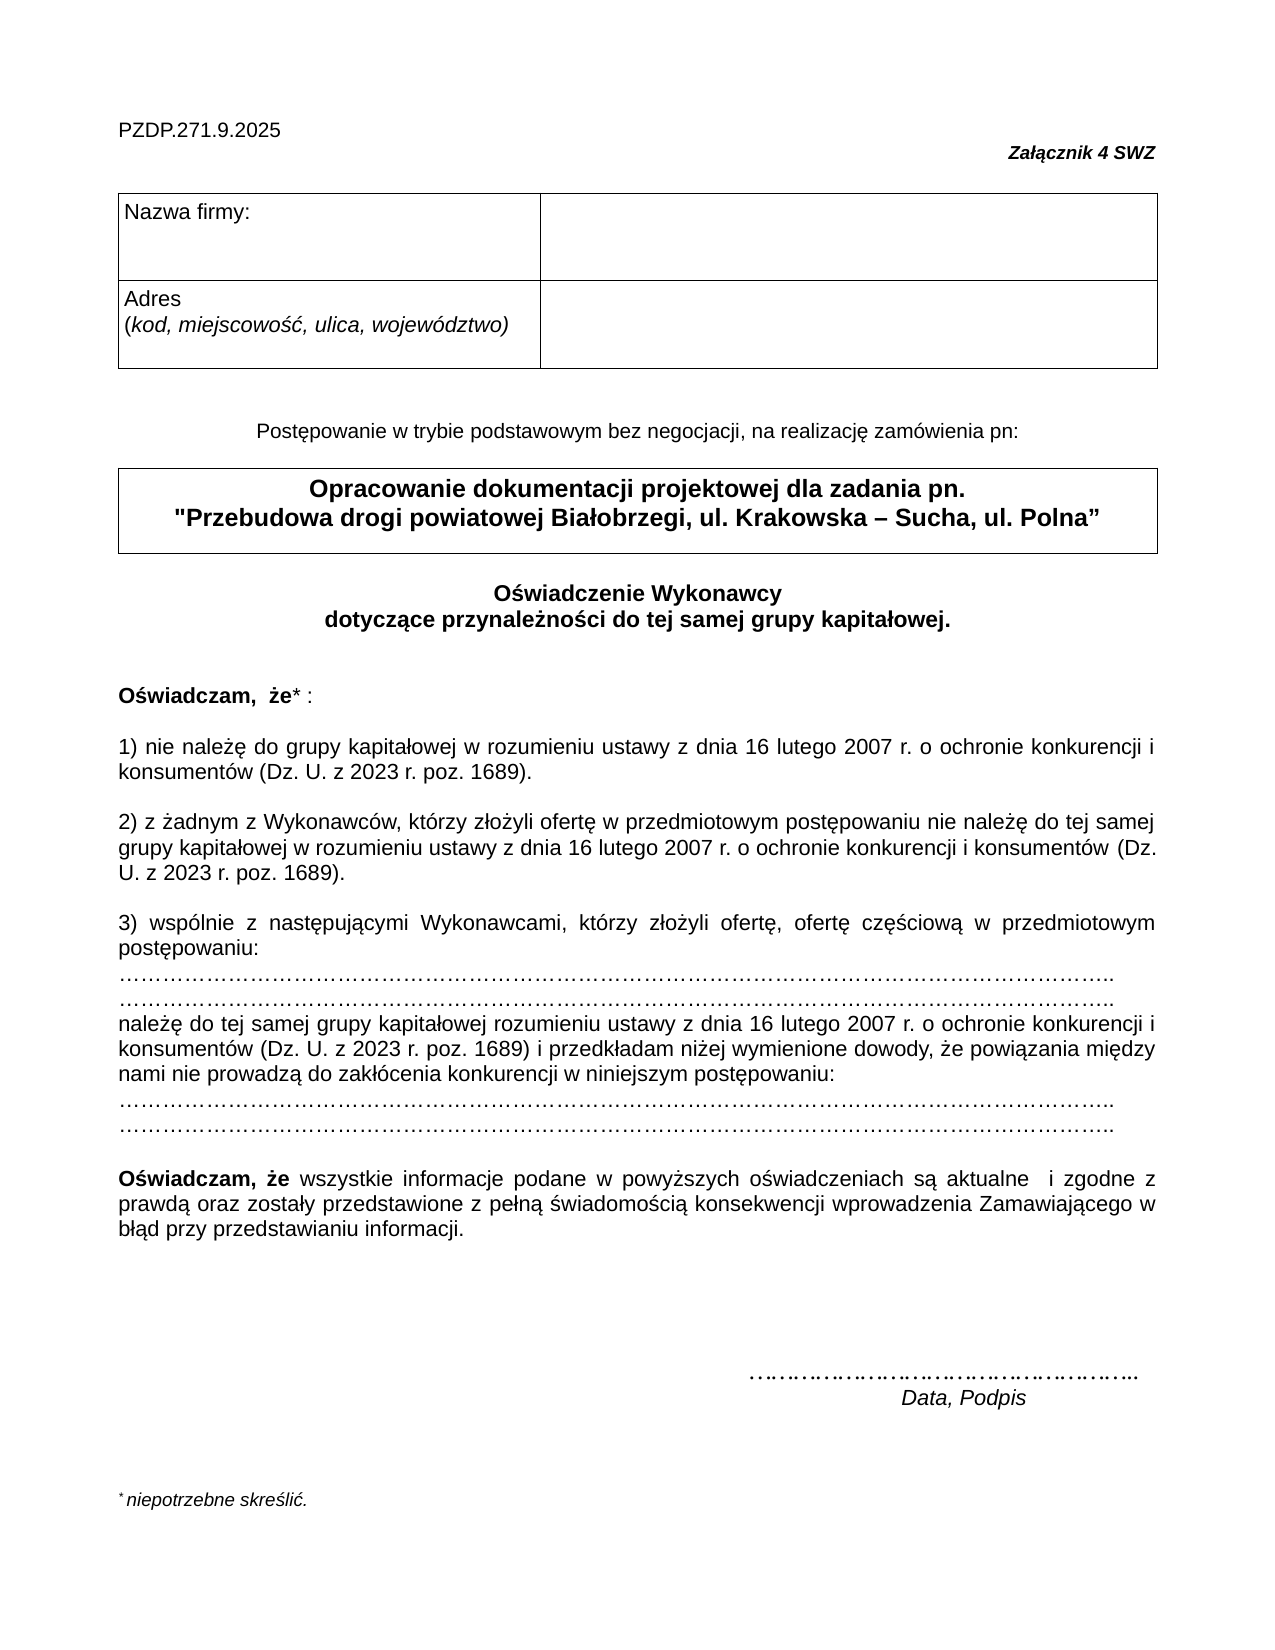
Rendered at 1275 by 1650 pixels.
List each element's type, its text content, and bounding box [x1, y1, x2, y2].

text Załącznik 4 SWZ [118, 142, 1157, 164]
text ……………………………………………………………………………………………………………………….. [118, 1086, 1157, 1112]
text 1) nie należę do grupy kapitałowej w rozumieniu ustawy z dnia 16 lutego 2007 r. o ochronie konkurencji i konsumentów (Dz. U. z 2023 r. poz. 1689). [118, 733, 1157, 784]
text dotyczące przynależności do tej samej grupy kapitałowej. [118, 606, 1157, 633]
text ……………………………………………………………………………………………………………………….. [118, 1112, 1157, 1137]
text 3) wspólnie z następującymi Wykonawcami, którzy złożyli ofertę, ofertę częściową w przedmiotowym postępowaniu: [118, 910, 1157, 960]
text Data, Podpis [118, 1385, 1157, 1410]
text należę do tej samej grupy kapitałowej rozumieniu ustawy z dnia 16 lutego 2007 r. o ochronie konkurencji i konsumentów (Dz. U. z 2023 r. poz. 1689) i przedkładam niżej wymienione dowody, że powiązania między nami nie prowadzą do zakłócenia konkurencji w niniejszym postępowaniu: [118, 1011, 1157, 1086]
table_header [541, 194, 1157, 280]
text …………………………………………….. [118, 1356, 1157, 1385]
text * niepotrzebne skreślić. [118, 1489, 1157, 1511]
table_cell [541, 281, 1157, 368]
text Oświadczam, że* : [118, 683, 1157, 708]
text ……………………………………………………………………………………………………………………….. [118, 986, 1157, 1011]
text ……………………………………………………………………………………………………………………….. [118, 960, 1157, 986]
text PZDP.271.9.2025 [118, 118, 1157, 142]
text Oświadczenie Wykonawcy [118, 580, 1157, 606]
text Postępowanie w trybie podstawowym bez negocjacji, na realizację zamówienia pn: [118, 418, 1157, 442]
text Oświadczam, że wszystkie informacje podane w powyższych oświadczeniach są aktualne i zgodne z prawdą oraz zostały przedstawione z pełną świadomością konsekwencji wprowadzenia Zamawiającego w błąd przy przedstawianiu informacji. [118, 1166, 1157, 1241]
table_header Nazwa firmy: [119, 194, 540, 280]
table_header Opracowanie dokumentacji projektowej dla zadania pn. "Przebudowa drogi powiatowej Białobrzegi, ul. Krakowska – Sucha, ul. Polna” [119, 469, 1157, 553]
text 2) z żadnym z Wykonawców, którzy złożyli ofertę w przedmiotowym postępowaniu nie należę do tej samej grupy kapitałowej w rozumieniu ustawy z dnia 16 lutego 2007 r. o ochronie konkurencji i konsumentów (Dz. U. z 2023 r. poz. 1689). [118, 809, 1157, 885]
table_cell Adres (kod, miejscowość, ulica, województwo) [119, 281, 540, 368]
